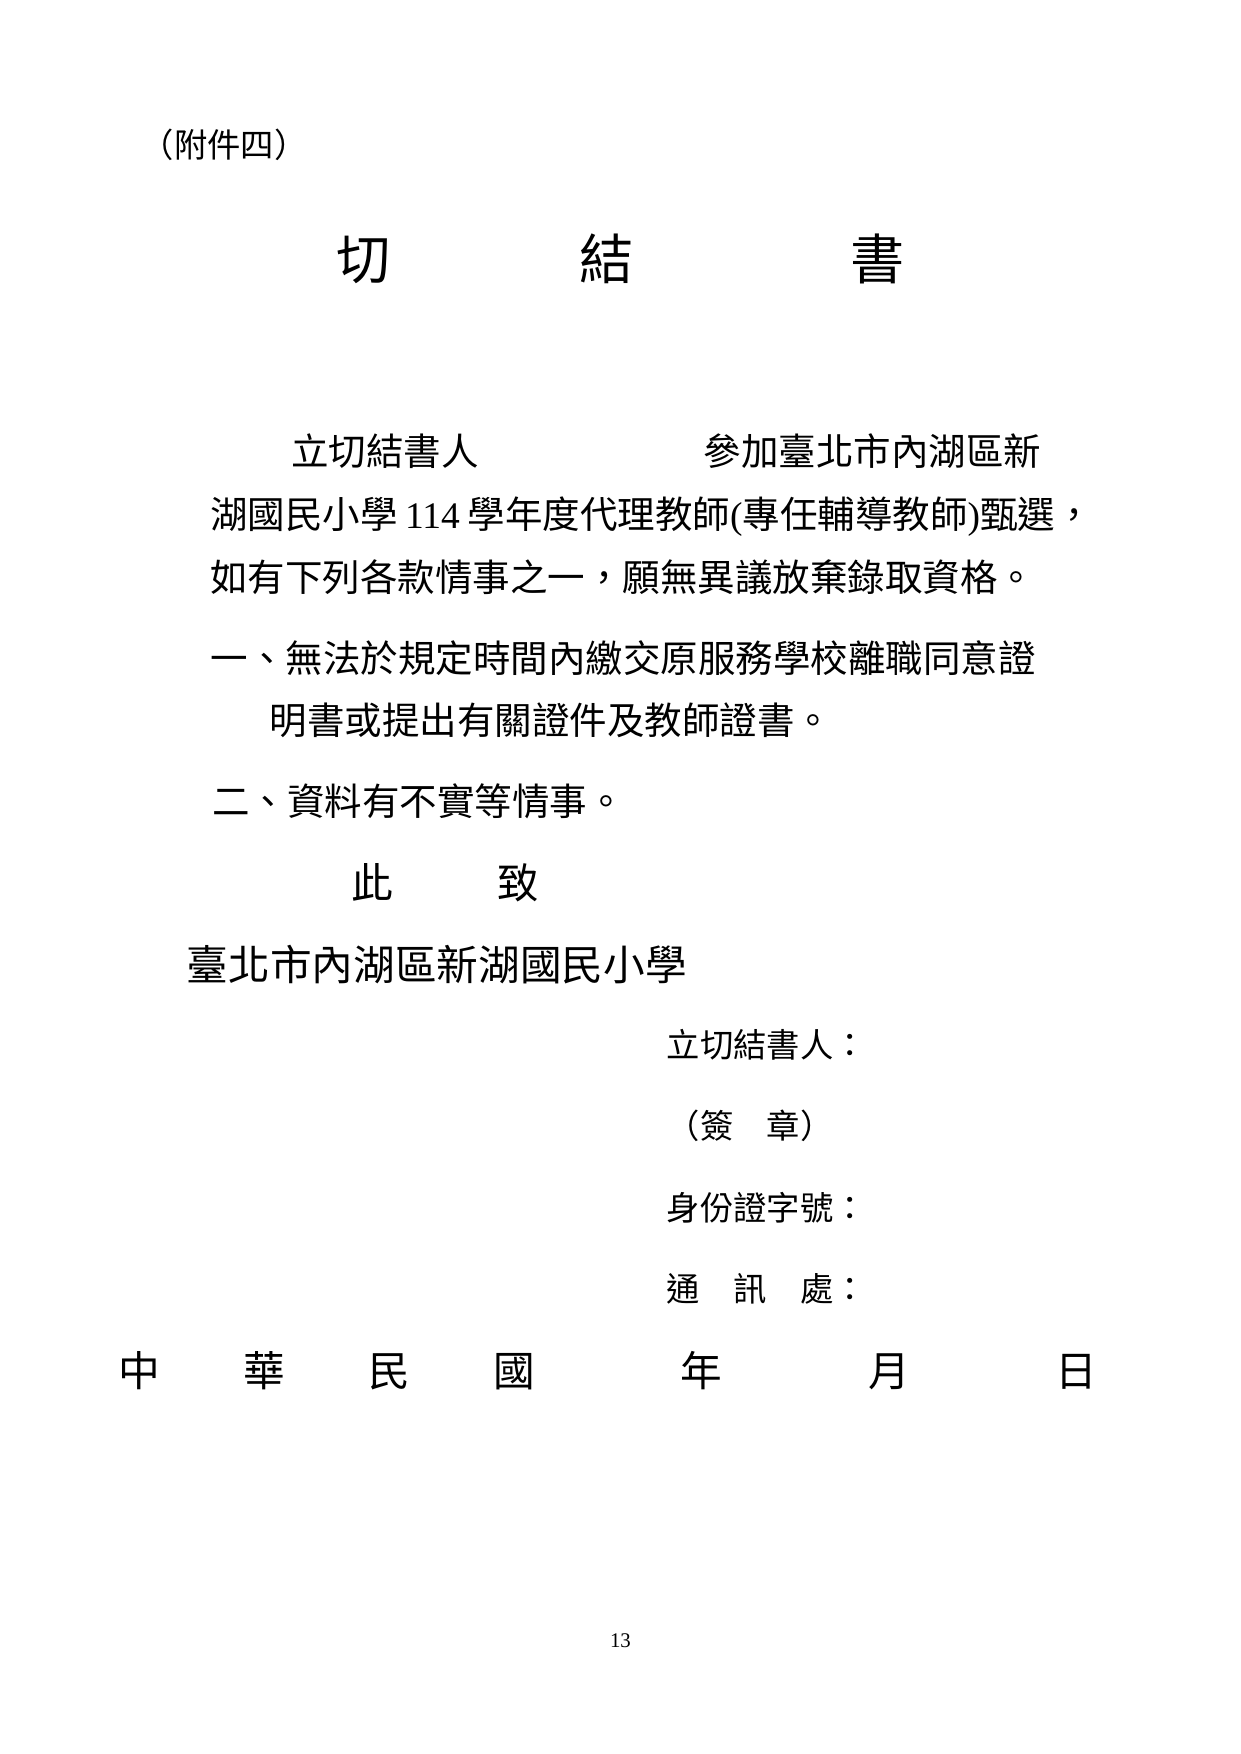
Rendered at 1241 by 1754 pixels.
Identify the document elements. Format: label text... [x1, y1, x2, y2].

text 身份證字號： [186, 1164, 1122, 1227]
text 立切結書人 參加臺北市內湖區新湖國民小學114學年度代理教師(專任輔導教師)甄選，如有下列各款情事之一，願無異議放棄錄取資格。 [169, 408, 1064, 595]
text 二、資料有不實等情事。 [189, 758, 1122, 820]
text 立切結書人： [186, 1002, 1122, 1064]
text （附件四） [118, 102, 1122, 164]
text （簽 章） [186, 1083, 1122, 1145]
text 切 結 書 [118, 183, 1122, 308]
text 通 訊 處： [186, 1245, 1122, 1308]
text 中 華 民 國 年 月 日 [118, 1327, 1122, 1389]
text 臺北市內湖區新湖國民小學 [186, 920, 1122, 983]
text 一、無法於規定時間內繳交原服務學校離職同意證明書或提出有關證件及教師證書。 [188, 614, 1051, 739]
text 此 致 [186, 839, 1122, 902]
